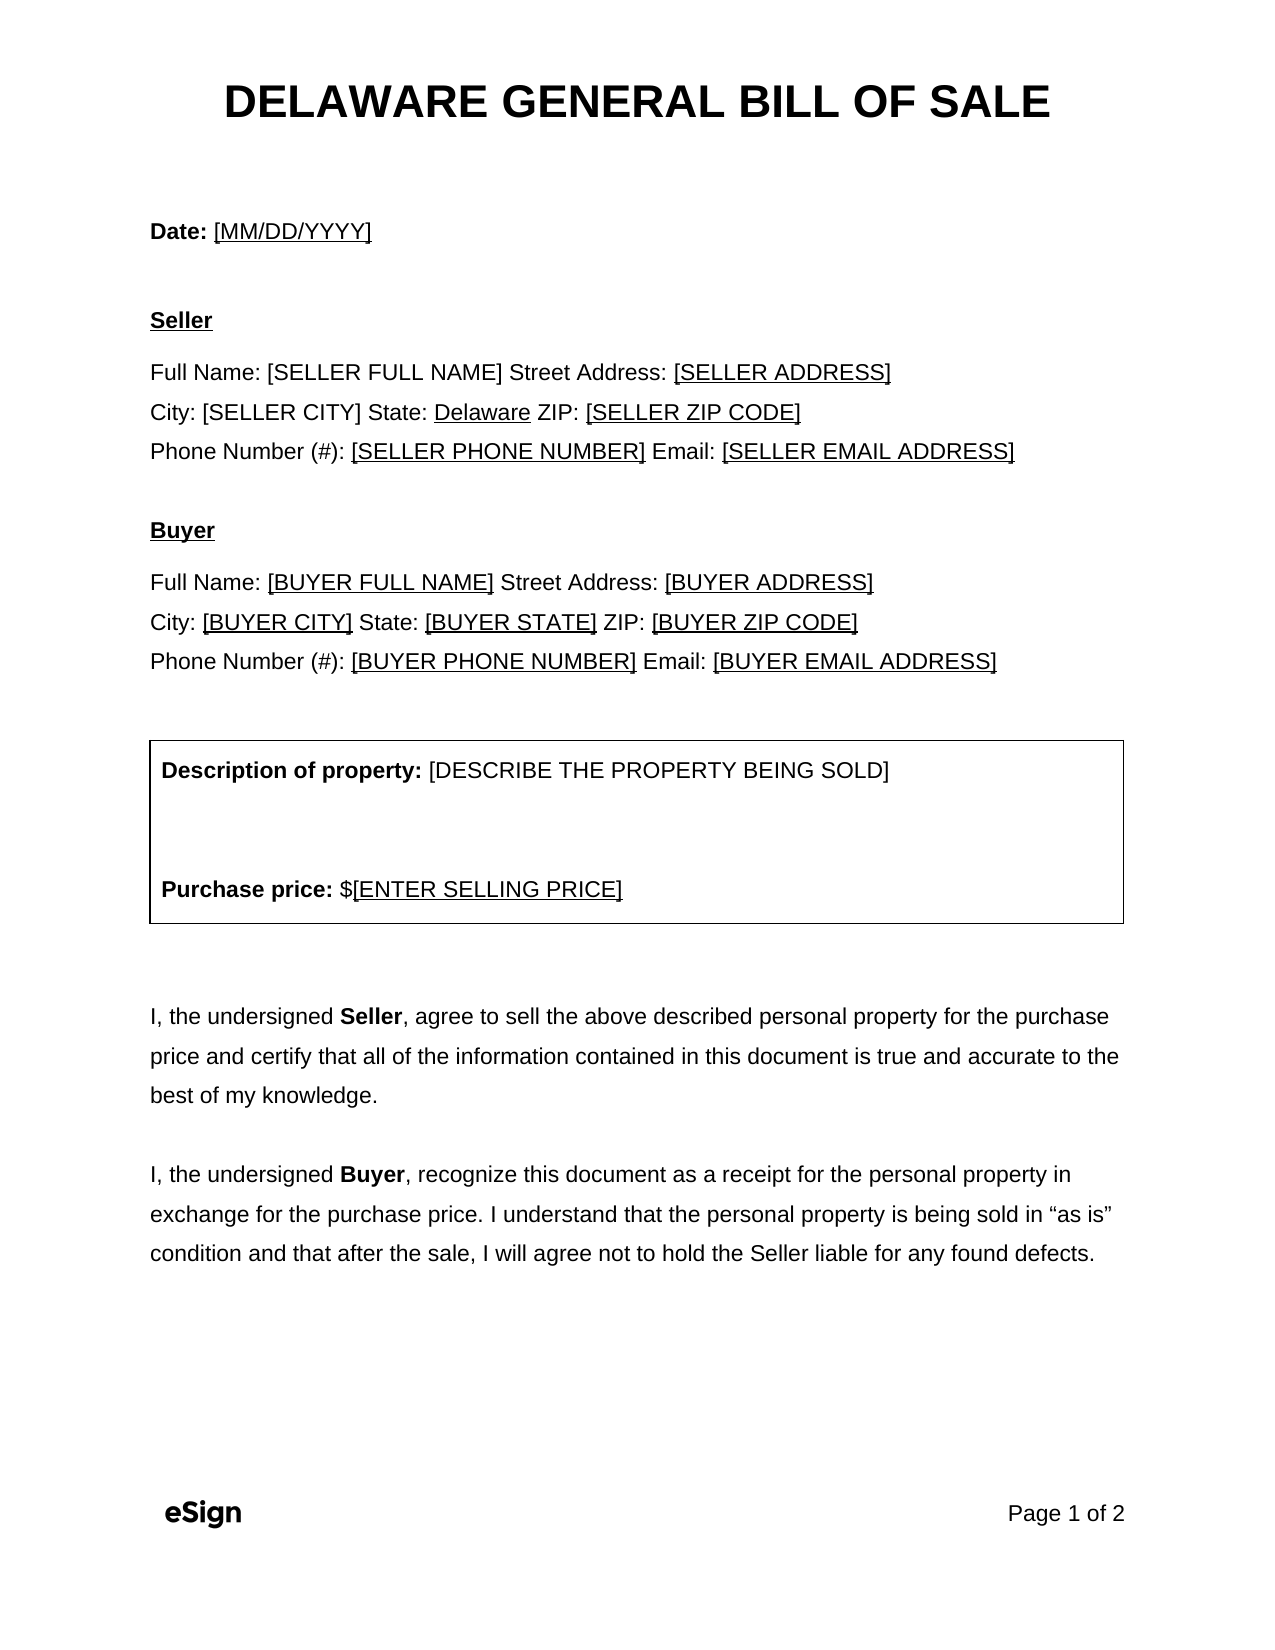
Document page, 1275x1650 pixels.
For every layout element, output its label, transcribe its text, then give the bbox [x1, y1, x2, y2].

text City: [SELLER CITY] State: Delaware ZIP: [SELLER ZIP CODE] [150, 399, 1125, 425]
text DELAWARE GENERAL BILL OF SALE [150, 75, 1125, 128]
text Buyer [150, 517, 1125, 544]
table_header Description of property: [DESCRIBE THE PROPERTY BEING SOLD] Purchase price: $[ENTER SELLING PRICE] [151, 741, 1123, 923]
text Seller [150, 307, 1125, 334]
text I, the undersigned Seller, agree to sell the above described personal property for the purchase price and certify that all of the information contained in this document is true and accurate to the best of my knowledge. [150, 1003, 1125, 1109]
text Date: [MM/DD/YYYY] [150, 218, 1125, 244]
text Phone Number (#): [SELLER PHONE NUMBER] Email: [SELLER EMAIL ADDRESS] [150, 438, 1125, 465]
text Full Name: [BUYER FULL NAME] Street Address: [BUYER ADDRESS] [150, 569, 1125, 596]
text City: [BUYER CITY] State: [BUYER STATE] ZIP: [BUYER ZIP CODE] [150, 609, 1125, 635]
text I, the undersigned Buyer, recognize this document as a receipt for the personal property in exchange for the purchase price. I understand that the personal property is being sold in “as is” condition and that after the sale, I will agree not to hold the Seller liable for any found defects. [150, 1161, 1125, 1267]
text Full Name: [SELLER FULL NAME] Street Address: [SELLER ADDRESS] [150, 359, 1125, 386]
text Phone Number (#): [BUYER PHONE NUMBER] Email: [BUYER EMAIL ADDRESS] [150, 648, 1125, 674]
